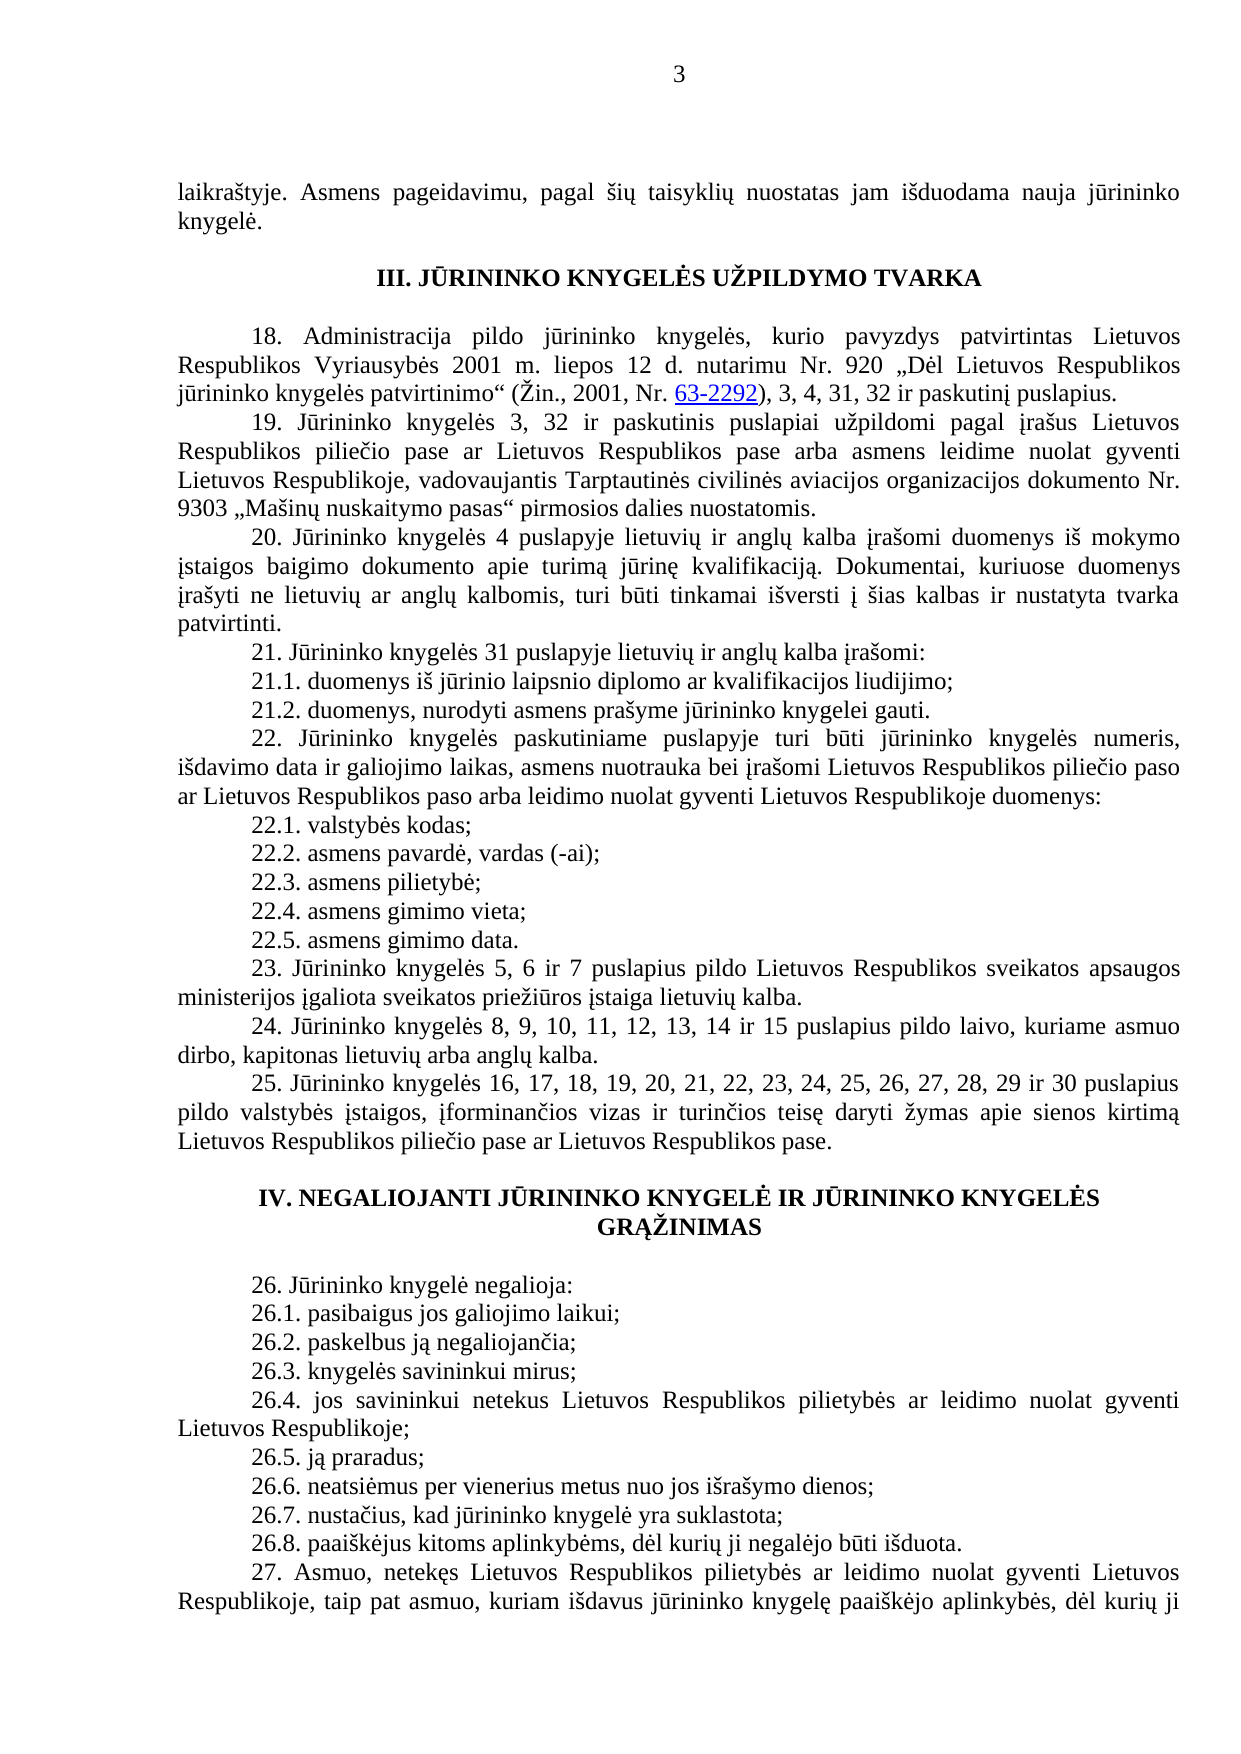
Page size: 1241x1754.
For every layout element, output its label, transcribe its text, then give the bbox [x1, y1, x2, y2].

text 22.4. asmens gimimo vieta; [177, 896, 1181, 925]
text 22.3. asmens pilietybė; [177, 867, 1181, 896]
text 24. Jūrininko knygelės 8, 9, 10, 11, 12, 13, 14 ir 15 puslapius pildo laivo, kuriame asmuo dirbo, kapitonas lietuvių arba anglų kalba. [177, 1011, 1181, 1068]
text 26.7. nustačius, kad jūrininko knygelė yra suklastota; [177, 1500, 1181, 1528]
text 22.5. asmens gimimo data. [177, 925, 1181, 953]
text 18. Administracija pildo jūrininko knygelės, kurio pavyzdys patvirtintas Lietuvos Respublikos Vyriausybės 2001 m. liepos 12 d. nutarimu Nr. 920 „Dėl Lietuvos Respublikos jūrininko knygelės patvirtinimo“ (Žin., 2001, Nr. 63-2292), 3, 4, 31, 32 ir paskutinį puslapius. [177, 321, 1181, 407]
text 26.1. pasibaigus jos galiojimo laikui; [177, 1298, 1181, 1327]
text 23. Jūrininko knygelės 5, 6 ir 7 puslapius pildo Lietuvos Respublikos sveikatos apsaugos ministerijos įgaliota sveikatos priežiūros įstaiga lietuvių kalba. [177, 953, 1181, 1011]
text III. JŪRININKO KNYGELĖS UŽPILDYMO TVARKA [177, 263, 1181, 292]
text 21.2. duomenys, nurodyti asmens prašyme jūrininko knygelei gauti. [177, 695, 1181, 723]
text 21.1. duomenys iš jūrinio laipsnio diplomo ar kvalifikacijos liudijimo; [177, 666, 1181, 695]
text 26.2. paskelbus ją negaliojančia; [177, 1327, 1181, 1356]
text 26.8. paaiškėjus kitoms aplinkybėms, dėl kurių ji negalėjo būti išduota. [177, 1528, 1181, 1557]
text 26.3. knygelės savininkui mirus; [177, 1356, 1181, 1385]
text 22. Jūrininko knygelės paskutiniame puslapyje turi būti jūrininko knygelės numeris, išdavimo data ir galiojimo laikas, asmens nuotrauka bei įrašomi Lietuvos Respublikos piliečio paso ar Lietuvos Respublikos paso arba leidimo nuolat gyventi Lietuvos Respublikoje duomenys: [177, 723, 1181, 810]
text 21. Jūrininko knygelės 31 puslapyje lietuvių ir anglų kalba įrašomi: [177, 637, 1181, 666]
text 25. Jūrininko knygelės 16, 17, 18, 19, 20, 21, 22, 23, 24, 25, 26, 27, 28, 29 ir 30 puslapius pildo valstybės įstaigos, įforminančios vizas ir turinčios teisę daryti žymas apie sienos kirtimą Lietuvos Respublikos piliečio pase ar Lietuvos Respublikos pase. [177, 1068, 1181, 1155]
text 22.2. asmens pavardė, vardas (-ai); [177, 838, 1181, 867]
text 26.5. ją praradus; [177, 1442, 1181, 1471]
text laikraštyje. Asmens pageidavimu, pagal šių taisyklių nuostatas jam išduodama nauja jūrininko knygelė. [177, 177, 1181, 235]
text 26.6. neatsiėmus per vienerius metus nuo jos išrašymo dienos; [177, 1471, 1181, 1500]
text 19. Jūrininko knygelės 3, 32 ir paskutinis puslapiai užpildomi pagal įrašus Lietuvos Respublikos piliečio pase ar Lietuvos Respublikos pase arba asmens leidime nuolat gyventi Lietuvos Respublikoje, vadovaujantis Tarptautinės civilinės aviacijos organizacijos dokumento Nr. 9303 „Mašinų nuskaitymo pasas“ pirmosios dalies nuostatomis. [177, 407, 1181, 522]
text IV. NEGALIOJANTI JŪRININKO KNYGELĖ IR JŪRININKO KNYGELĖS GRĄŽINIMAS [177, 1183, 1181, 1241]
text 27. Asmuo, netekęs Lietuvos Respublikos pilietybės ar leidimo nuolat gyventi Lietuvos Respublikoje, taip pat asmuo, kuriam išdavus jūrininko knygelę paaiškėjo aplinkybės, dėl kurių ji [177, 1557, 1181, 1615]
text 26.4. jos savininkui netekus Lietuvos Respublikos pilietybės ar leidimo nuolat gyventi Lietuvos Respublikoje; [177, 1385, 1181, 1442]
text 26. Jūrininko knygelė negalioja: [177, 1270, 1181, 1298]
text 20. Jūrininko knygelės 4 puslapyje lietuvių ir anglų kalba įrašomi duomenys iš mokymo įstaigos baigimo dokumento apie turimą jūrinę kvalifikaciją. Dokumentai, kuriuose duomenys įrašyti ne lietuvių ar anglų kalbomis, turi būti tinkamai išversti į šias kalbas ir nustatyta tvarka patvirtinti. [177, 522, 1181, 637]
text 22.1. valstybės kodas; [177, 810, 1181, 838]
